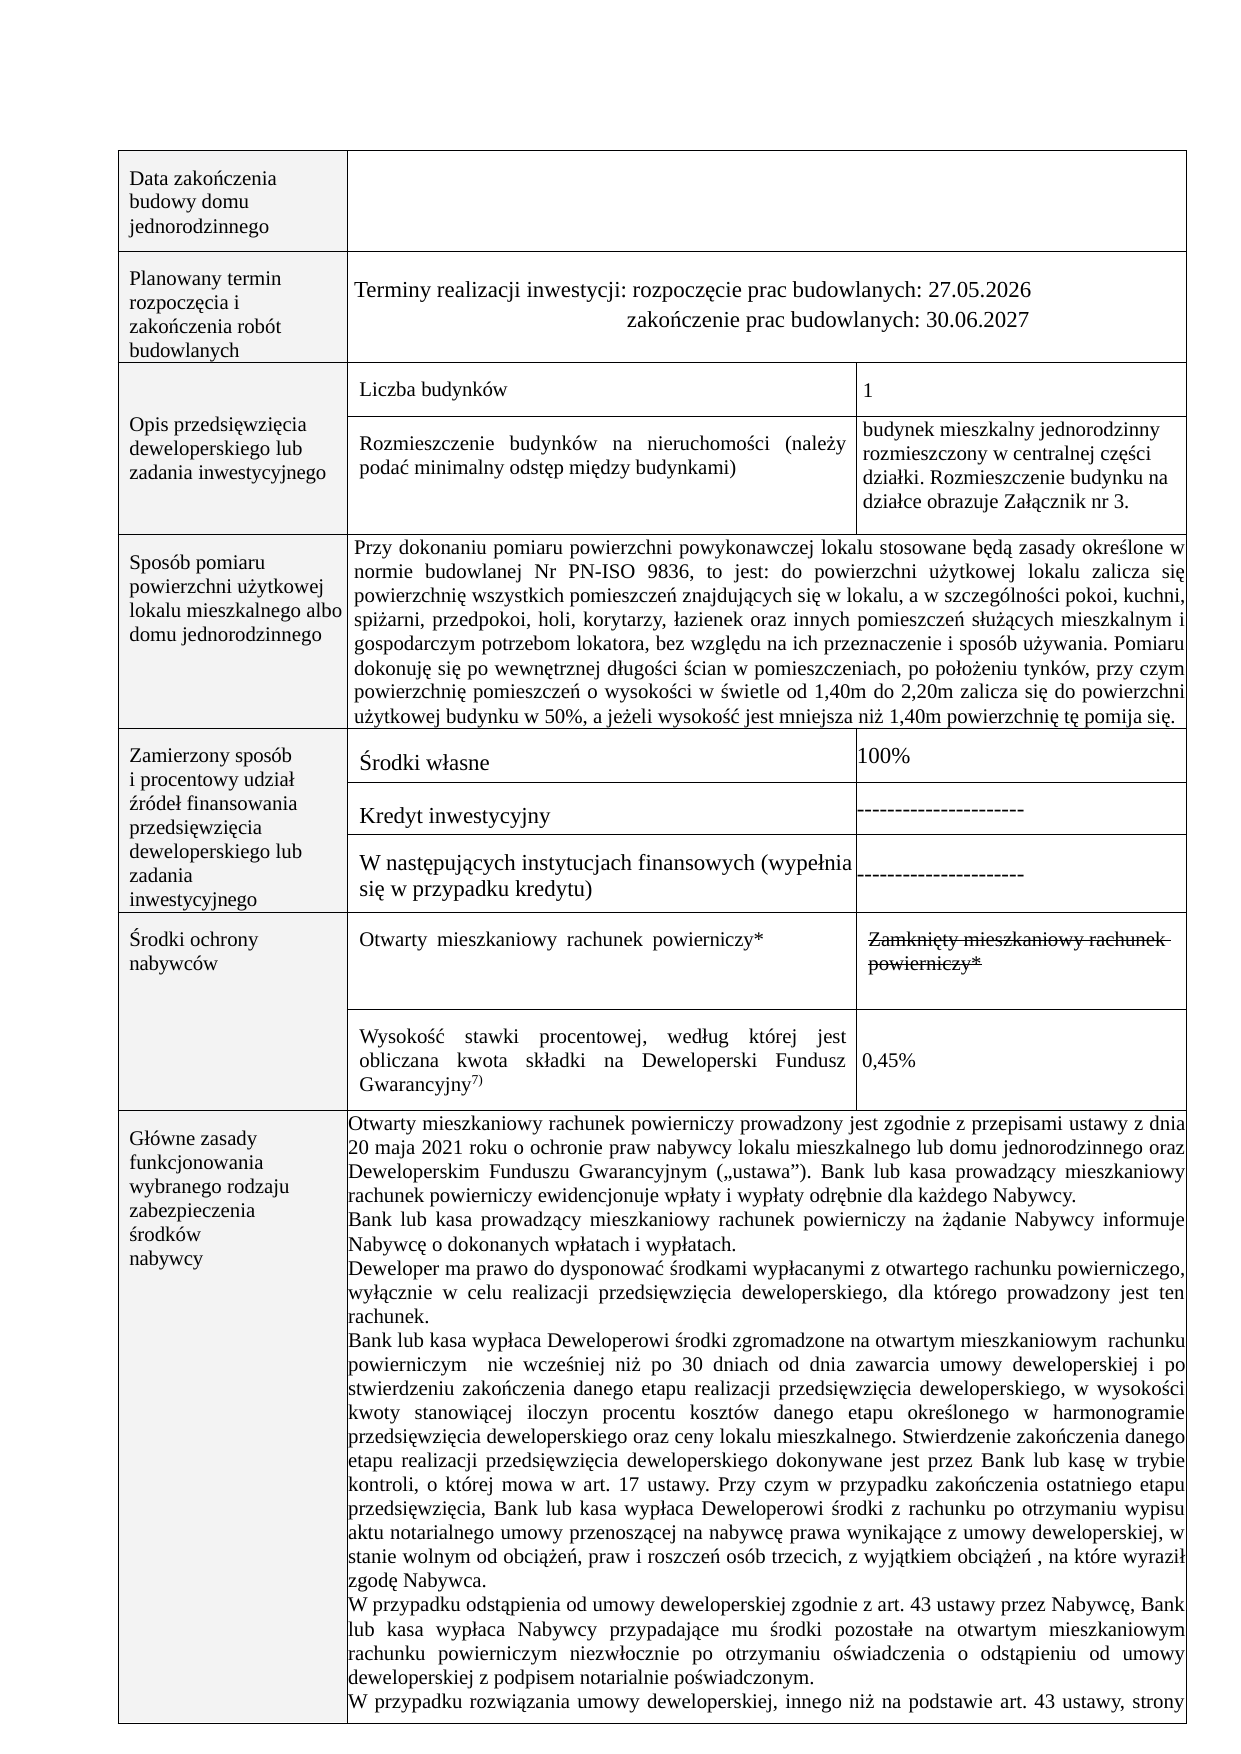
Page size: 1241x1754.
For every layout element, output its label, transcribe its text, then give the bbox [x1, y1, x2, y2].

table_cell Główne zasady funkcjonowania wybranego rodzaju zabezpieczenia środków nabywcy [119, 1111, 347, 1722]
table_cell Opis przedsięwzięcia deweloperskiego lub zadania inwestycyjnego [119, 363, 347, 534]
table_cell Otwarty mieszkaniowy rachunek powierniczy prowadzony jest zgodnie z przepisami ustawy z dnia 20 maja 2021 roku o ochronie praw nabywcy lokalu mieszkalnego lub domu jednorodzinnego oraz Deweloperskim Funduszu Gwarancyjnym („ustawa”). Bank lub kasa prowadzący mieszkaniowy rachunek powierniczy ewidencjonuje wpłaty i wypłaty odrębnie dla każdego Nabywcy. Bank lub kasa prowadzący mieszkaniowy rachunek powierniczy na żądanie Nabywcy informuje Nabywcę o dokonanych wpłatach i wypłatach. Deweloper ma prawo do dysponować środkami wypłacanymi z otwartego rachunku powierniczego, wyłącznie w celu realizacji przedsięwzięcia deweloperskiego, dla którego prowadzony jest ten rachunek. Bank lub kasa wypłaca Deweloperowi środki zgromadzone na otwartym mieszkaniowym rachunku powierniczym nie wcześniej niż po 30 dniach od dnia zawarcia umowy deweloperskiej i po stwierdzeniu zakończenia danego etapu realizacji przedsięwzięcia deweloperskiego, w wysokości kwoty stanowiącej iloczyn procentu kosztów danego etapu określonego w harmonogramie przedsięwzięcia deweloperskiego oraz ceny lokalu mieszkalnego. Stwierdzenie zakończenia danego etapu realizacji przedsięwzięcia deweloperskiego dokonywane jest przez Bank lub kasę w trybie kontroli, o której mowa w art. 17 ustawy. Przy czym w przypadku zakończenia ostatniego etapu przedsięwzięcia, Bank lub kasa wypłaca Deweloperowi środki z rachunku po otrzymaniu wypisu aktu notarialnego umowy przenoszącej na nabywcę prawa wynikające z umowy deweloperskiej, w stanie wolnym od obciążeń, praw i roszczeń osób trzecich, z wyjątkiem obciążeń , na które wyraził zgodę Nabywca. W przypadku odstąpienia od umowy deweloperskiej zgodnie z art. 43 ustawy przez Nabywcę, Bank lub kasa wypłaca Nabywcy przypadające mu środki pozostałe na otwartym mieszkaniowym rachunku powierniczym niezwłocznie po otrzymaniu oświadczenia o odstąpieniu od umowy deweloperskiej z podpisem notarialnie poświadczonym. W przypadku rozwiązania umowy deweloperskiej, innego niż na podstawie art. 43 ustawy, strony [348, 1111, 1186, 1722]
table_cell budynek mieszkalny jednorodzinny rozmieszczony w centralnej części działki. Rozmieszczenie budynku na działce obrazuje Załącznik nr 3. [857, 417, 1186, 534]
table_cell ---------------------- [857, 783, 1186, 834]
table_cell 1 [857, 363, 1186, 416]
table_cell Planowany termin rozpoczęcia i zakończenia robót budowlanych [119, 252, 347, 362]
table_cell Otwarty mieszkaniowy rachunek powierniczy* [348, 913, 856, 1008]
table_cell 0,45% [857, 1010, 1186, 1110]
table_cell 100% [857, 729, 1186, 782]
table_cell Środki ochrony nabywców [119, 913, 347, 1110]
table_cell Rozmieszczenie budynków na nieruchomości (należy podać minimalny odstęp między budynkami) [348, 417, 856, 534]
table_header [348, 151, 1186, 251]
table_cell Sposób pomiaru powierzchni użytkowej lokalu mieszkalnego albo domu jednorodzinnego [119, 535, 347, 728]
table_cell Wysokość stawki procentowej, według której jest obliczana kwota składki na Deweloperski Fundusz Gwarancyjny7) [348, 1010, 856, 1110]
table_header Data zakończenia budowy domu jednorodzinnego [119, 151, 347, 251]
table_cell Zamknięty mieszkaniowy rachunek powierniczy* [857, 913, 1186, 1008]
table_cell Terminy realizacji inwestycji: rozpoczęcie prac budowlanych: 27.05.2026 zakończenie prac budowlanych: 30.06.2027 [348, 252, 1186, 362]
table_cell Zamierzony sposób i procentowy udział źródeł finansowania przedsięwzięcia deweloperskiego lub zadania inwestycyjnego [119, 729, 347, 912]
table_cell ---------------------- [857, 835, 1186, 912]
table_cell Środki własne [348, 729, 856, 782]
table_cell Kredyt inwestycyjny [348, 783, 856, 834]
table_cell Przy dokonaniu pomiaru powierzchni powykonawczej lokalu stosowane będą zasady określone w normie budowlanej Nr PN-ISO 9836, to jest: do powierzchni użytkowej lokalu zalicza się powierzchnię wszystkich pomieszczeń znajdujących się w lokalu, a w szczególności pokoi, kuchni, spiżarni, przedpokoi, holi, korytarzy, łazienek oraz innych pomieszczeń służących mieszkalnym i gospodarczym potrzebom lokatora, bez względu na ich przeznaczenie i sposób używania. Pomiaru dokonuję się po wewnętrznej długości ścian w pomieszczeniach, po położeniu tynków, przy czym powierzchnię pomieszczeń o wysokości w świetle od 1,40m do 2,20m zalicza się do powierzchni użytkowej budynku w 50%, a jeżeli wysokość jest mniejsza niż 1,40m powierzchnię tę pomija się. [348, 535, 1186, 728]
table_cell Liczba budynków [348, 363, 856, 416]
table_cell W następujących instytucjach finansowych (wypełnia się w przypadku kredytu) [348, 835, 856, 912]
